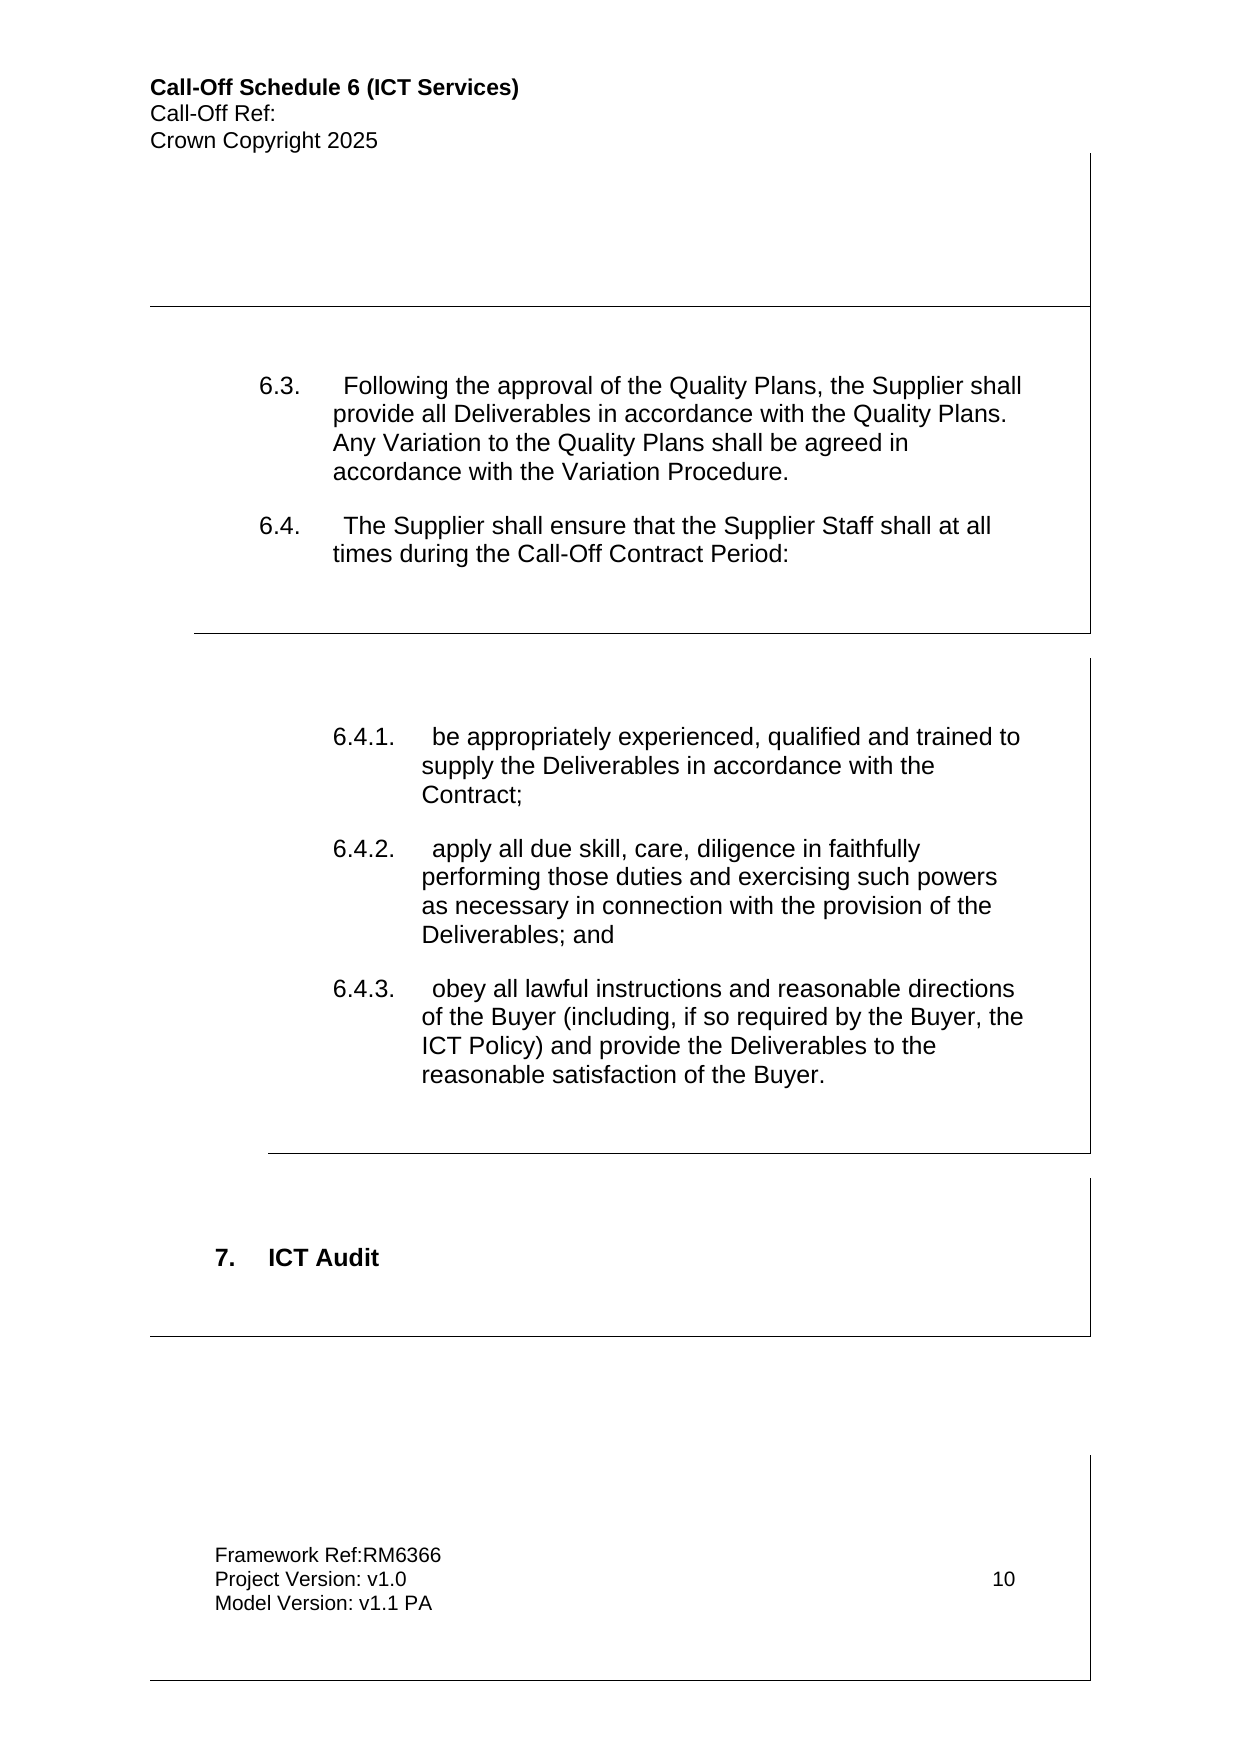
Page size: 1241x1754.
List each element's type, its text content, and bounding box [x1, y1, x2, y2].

list be appropriately experienced, qualified and trained to supply the Deliverables in accordance with the Contract; [268, 658, 1090, 769]
list The Supplier shall ensure that the Supplier Staff shall at all times during the Call-Off Contract Period: [194, 446, 1091, 633]
list apply all due skill, care, diligence in faithfully performing those duties and exercising such powers as necessary in connection with the provision of the Deliverables; and [268, 769, 1091, 909]
list obey all lawful instructions and reasonable directions of the Buyer (including, if so required by the Buyer, the ICT Policy) and provide the Deliverables to the reasonable satisfaction of the Buyer. [268, 909, 1091, 1153]
list Following the approval of the Quality Plans, the Supplier shall provide all Deliverables in accordance with the Quality Plans. Any Variation to the Quality Plans shall be agreed in accordance with the Variation Procedure. [194, 306, 1090, 446]
list ICT Audit [150, 1178, 1090, 1336]
